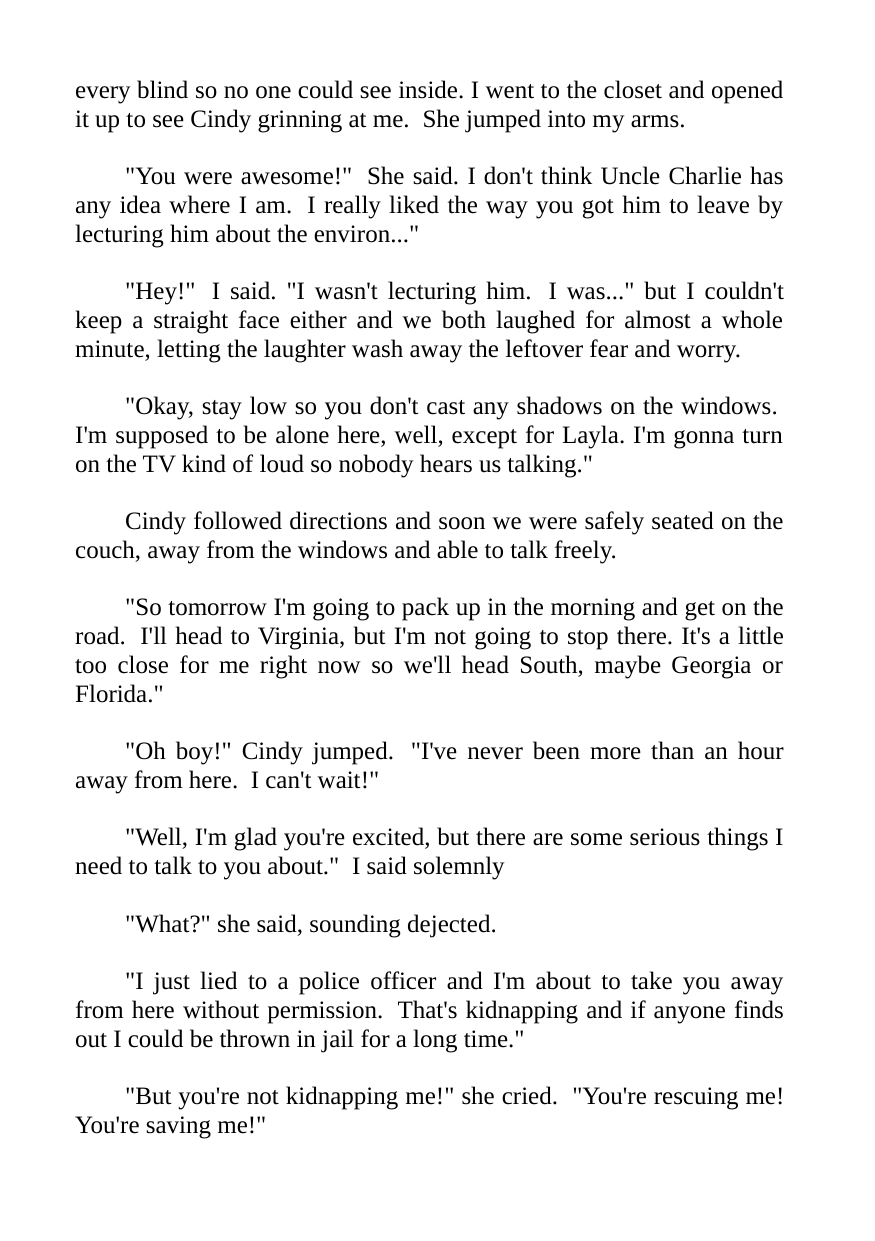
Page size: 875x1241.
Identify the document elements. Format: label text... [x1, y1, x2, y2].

text "What?" she said, sounding dejected. [75, 909, 784, 937]
text "So tomorrow I'm going to pack up in the morning and get on the road. I'll head to Virginia, but I'm not going to stop there. It's a little too close for me right now so we'll head South, maybe Georgia or Florida." [75, 592, 784, 707]
text "But you're not kidnapping me!" she cried. "You're rescuing me! You're saving me!" [75, 1081, 784, 1139]
text "Okay, stay low so you don't cast any shadows on the windows. I'm supposed to be alone here, well, except for Layla. I'm gonna turn on the TV kind of loud so nobody hears us talking." [75, 391, 784, 477]
text Cindy followed directions and soon we were safely seated on the couch, away from the windows and able to talk freely. [75, 506, 784, 564]
text every blind so no one could see inside. I went to the closet and opened it up to see Cindy grinning at me. She jumped into my arms. [75, 75, 784, 132]
text "Hey!" I said. "I wasn't lecturing him. I was..." but I couldn't keep a straight face either and we both laughed for almost a whole minute, letting the laughter wash away the leftover fear and worry. [75, 276, 784, 362]
text "Well, I'm glad you're excited, but there are some serious things I need to talk to you about." I said solemnly [75, 822, 784, 880]
text "I just lied to a police officer and I'm about to take you away from here without permission. That's kidnapping and if anyone finds out I could be thrown in jail for a long time." [75, 966, 784, 1052]
text "You were awesome!" She said. I don't think Uncle Charlie has any idea where I am. I really liked the way you got him to leave by lecturing him about the environ..." [75, 161, 784, 247]
text "Oh boy!" Cindy jumped. "I've never been more than an hour away from here. I can't wait!" [75, 736, 784, 794]
